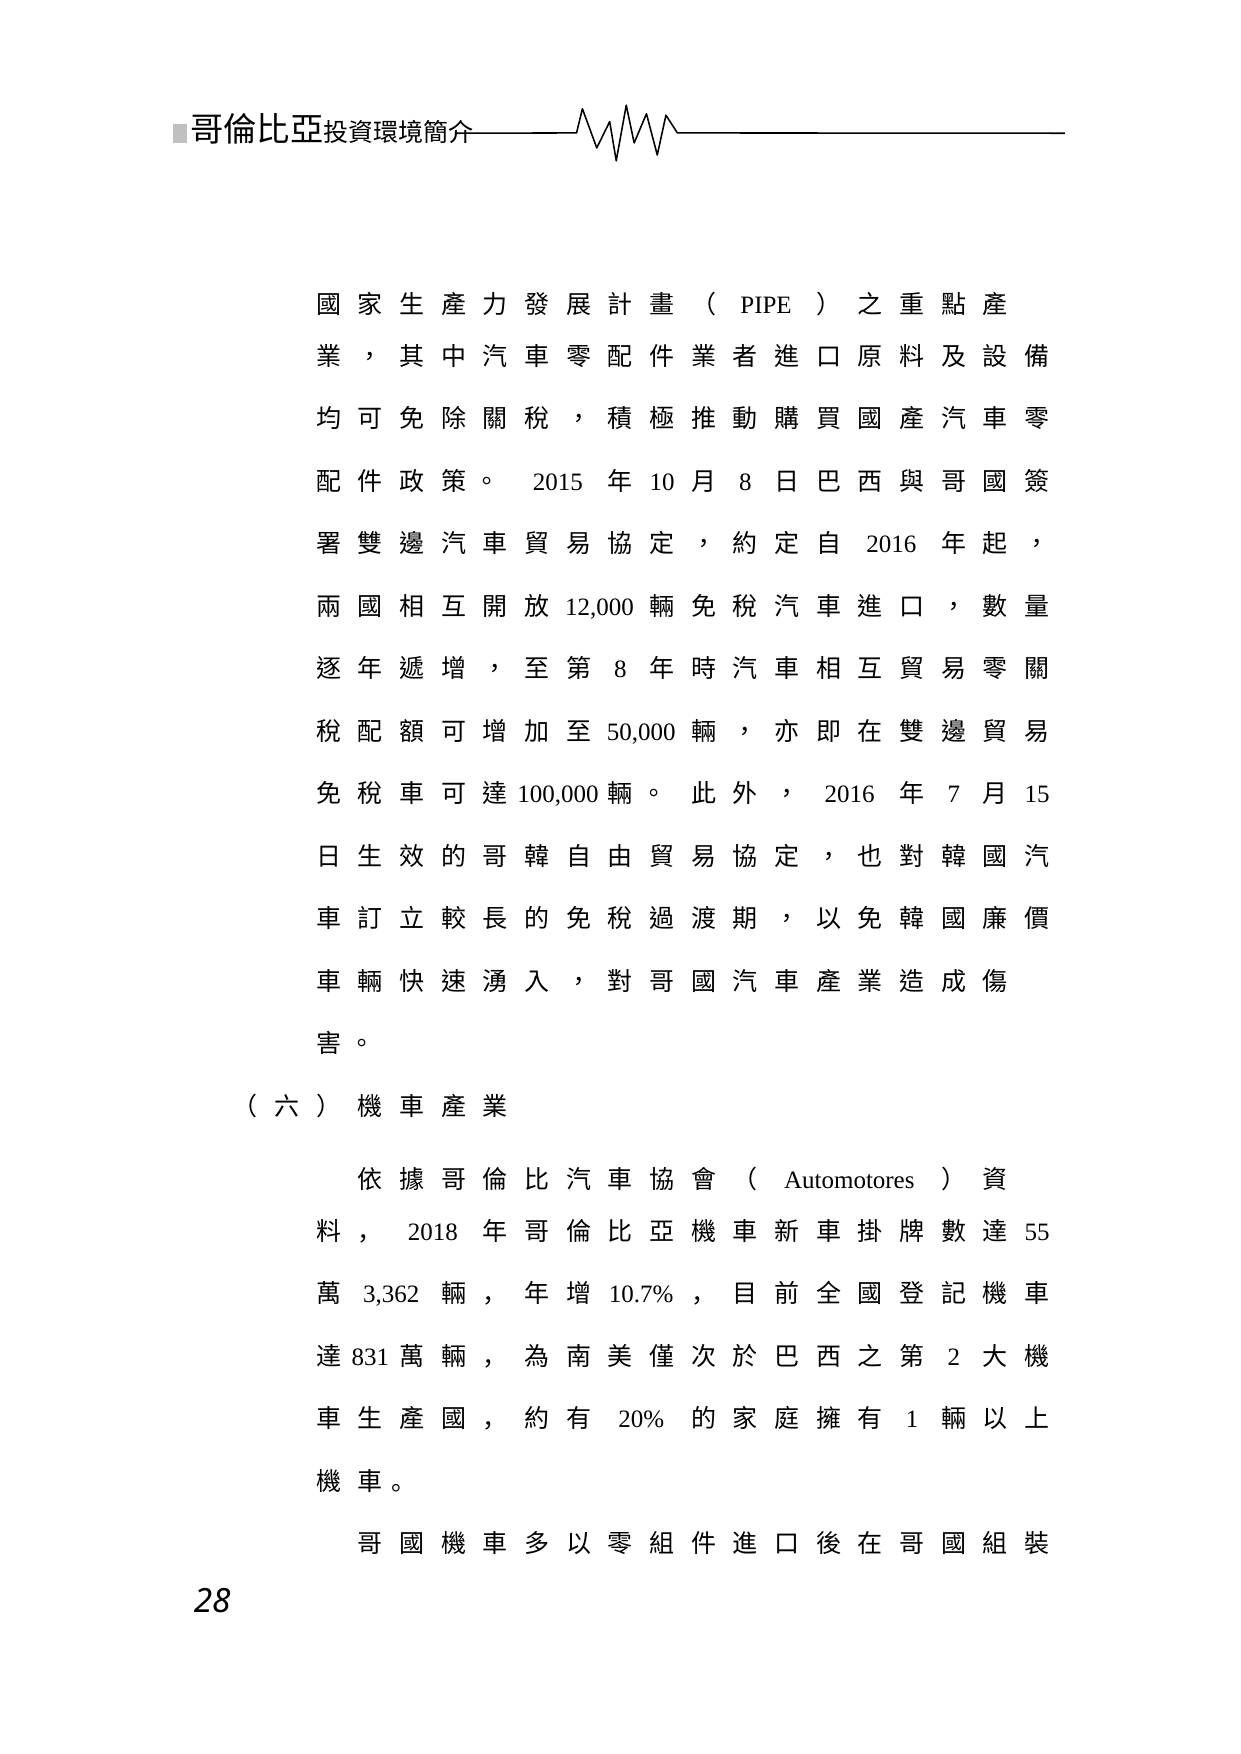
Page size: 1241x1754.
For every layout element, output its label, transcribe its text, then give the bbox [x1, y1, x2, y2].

text 哥國機車多以零組件進口後在哥國組裝 [281, 1500, 1058, 1563]
text 依據哥倫比汽車協會（Automotores）資料，2018年哥倫比亞機車新車掛牌數達55萬3,362輛，年增10.7%，目前全國登記機車達831萬輛，為南美僅次於巴西之第2大機車生產國，約有20%的家庭擁有1輛以上機車。 [281, 1125, 1058, 1500]
text 國家生產力發展計畫（PIPE）之重點產業，其中汽車零配件業者進口原料及設備均可免除關稅，積極推動購買國產汽車零配件政策。2015年10月8日巴西與哥國簽署雙邊汽車貿易協定，約定自2016年起，兩國相互開放12,000輛免稅汽車進口，數量逐年遞增，至第8年時汽車相互貿易零關稅配額可增加至50,000輛，亦即在雙邊貿易免稅車可達100,000輛。此外，2016年7月15日生效的哥韓自由貿易協定，也對韓國汽車訂立較長的免稅過渡期，以免韓國廉價車輛快速湧入，對哥國汽車產業造成傷害。 [281, 250, 1058, 1063]
text （六）機車產業 [207, 1063, 1058, 1125]
